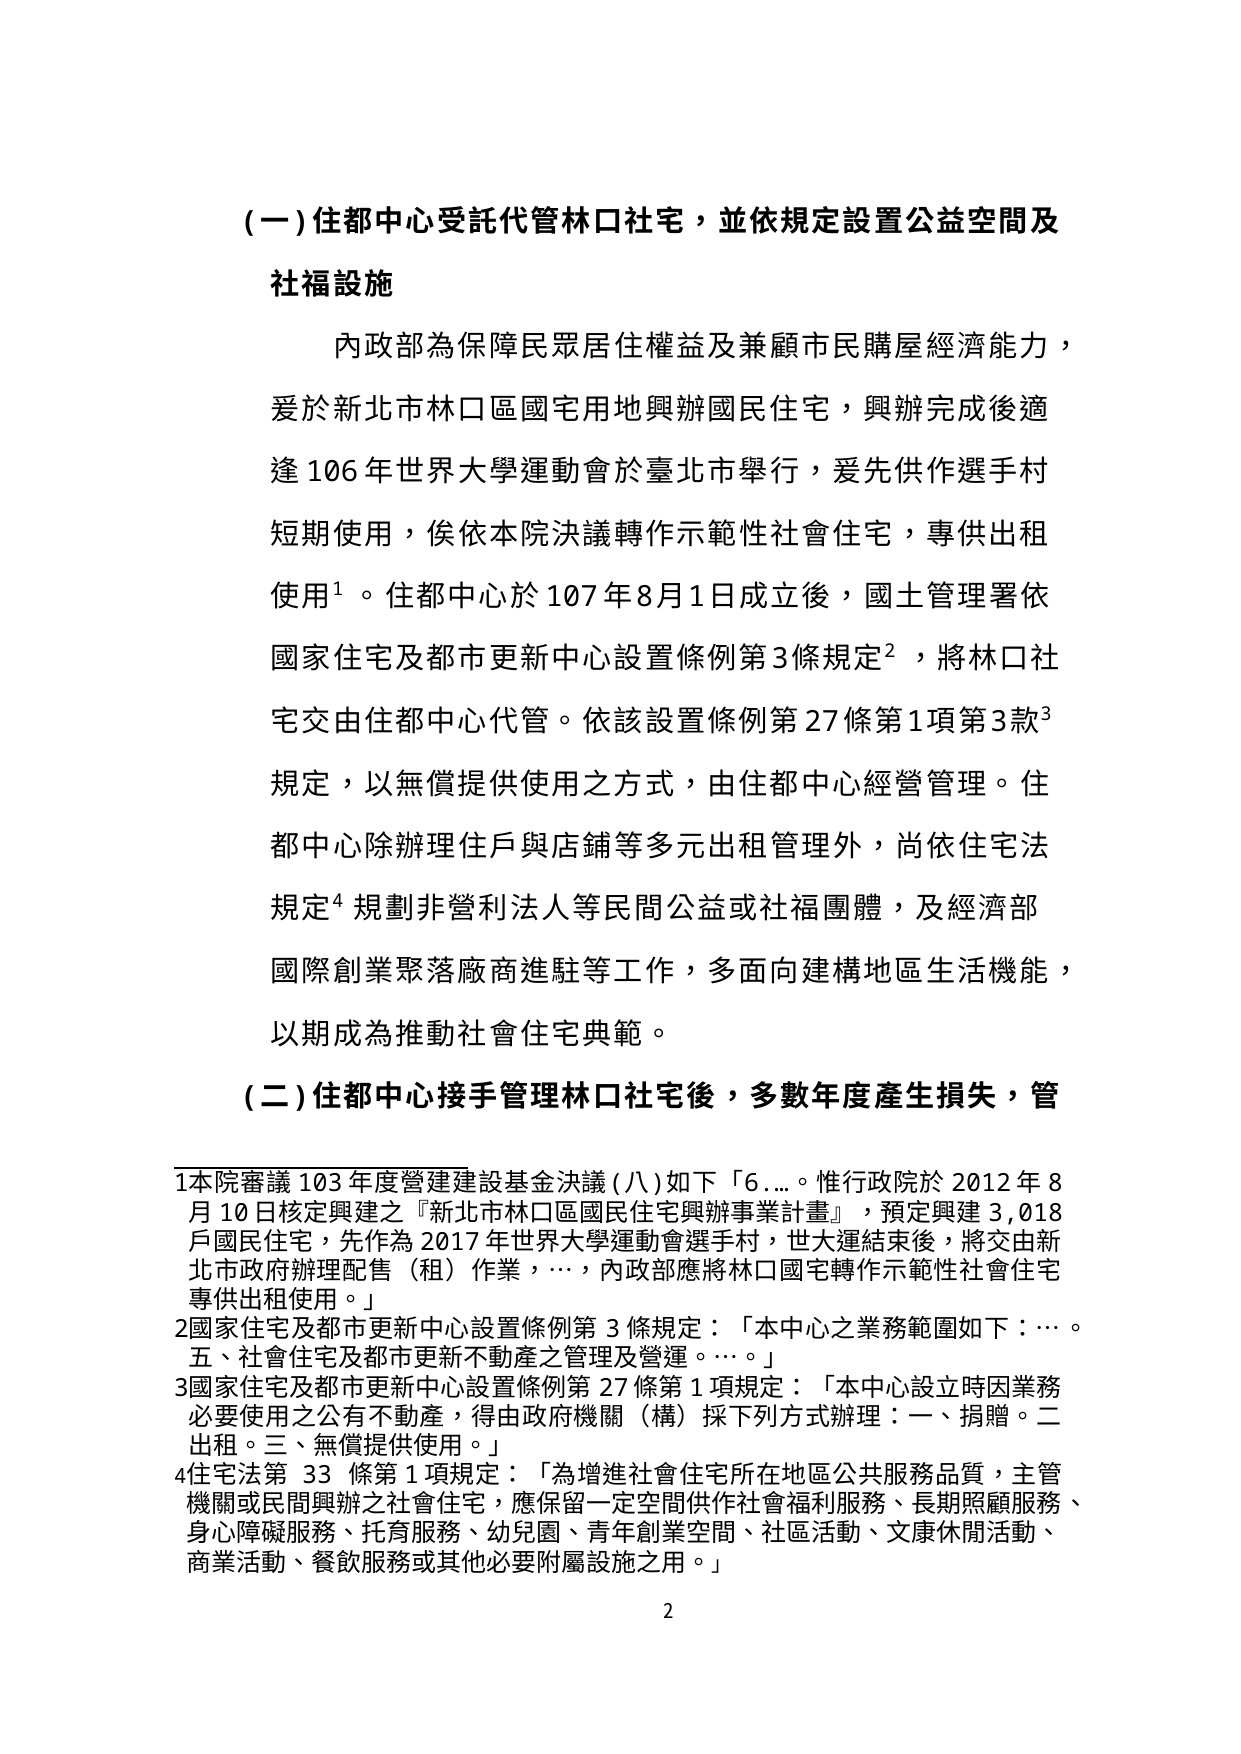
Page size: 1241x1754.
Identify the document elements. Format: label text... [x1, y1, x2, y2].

text 本院審議103年度營建建設基金決議(八)如下「6.…。惟行政院於2012年8月10日核定興建之『新北市林口區國民住宅興辦事業計畫』，預定興建3,018戶國民住宅，先作為2017年世界大學運動會選手村，世大運結束後，將交由新北市政府辦理配售（租）作業，…，內政部應將林口國宅轉作示範性社會住宅，專供出租使用。」 [174, 1168, 1063, 1314]
text 國家住宅及都市更新中心設置條例第27條第1項規定：「本中心設立時因業務必要使用之公有不動產，得由政府機關（構）採下列方式辦理：一、捐贈。二、出租。三、無償提供使用。」 [174, 1373, 1063, 1460]
text (一)住都中心受託代管林口社宅，並依規定設置公益空間及社福設施 [234, 177, 1061, 302]
text (二)住都中心接手管理林口社宅後，多數年度產生損失，管 [234, 1052, 1061, 1115]
text 住宅法第 33 條第1項規定：「為增進社會住宅所在地區公共服務品質，主管機關或民間興辦之社會住宅，應保留一定空間供作社會福利服務、長期照顧服務、身心障礙服務、托育服務、幼兒園、青年創業空間、社區活動、文康休閒活動、商業活動、餐飲服務或其他必要附屬設施之用。」 [174, 1460, 1063, 1577]
text 國家住宅及都市更新中心設置條例第3條規定：「本中心之業務範圍如下：…。五、社會住宅及都市更新不動產之管理及營運。…。」 [174, 1314, 1063, 1373]
text 內政部為保障民眾居住權益及兼顧市民購屋經濟能力，爰於新北市林口區國宅用地興辦國民住宅，興辦完成後適逢106年世界大學運動會於臺北市舉行，爰先供作選手村短期使用，俟依本院決議轉作示範性社會住宅，專供出租使用。住都中心於107年8月1日成立後，國土管理署依國家住宅及都市更新中心設置條例第3條規定，將林口社宅交由住都中心代管。依該設置條例第27條第1項第3款規定，以無償提供使用之方式，由住都中心經營管理。住都中心除辦理住戶與店鋪等多元出租管理外，尚依住宅法規定規劃非營利法人等民間公益或社福團體，及經濟部國際創業聚落廠商進駐等工作，多面向建構地區生活機能，以期成為推動社會住宅典範。 [264, 302, 1061, 1052]
